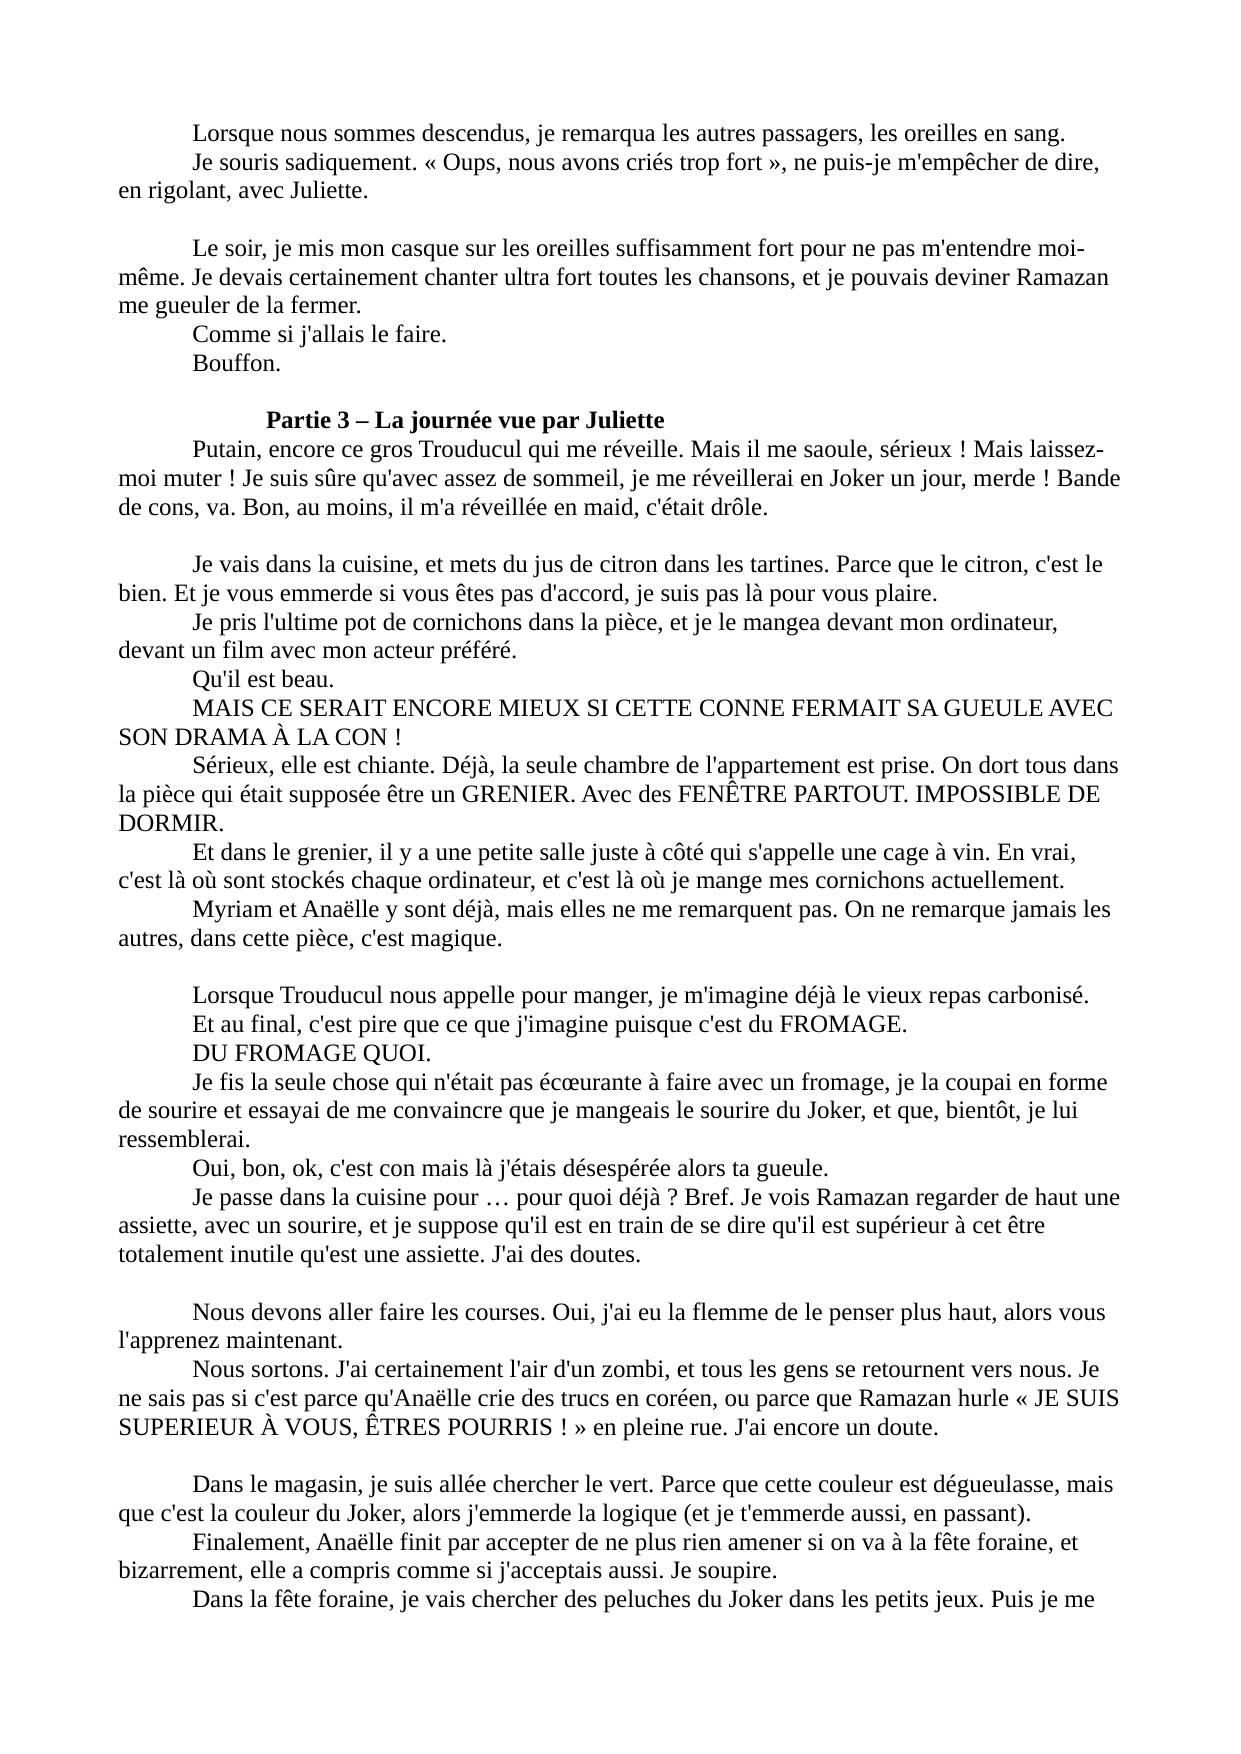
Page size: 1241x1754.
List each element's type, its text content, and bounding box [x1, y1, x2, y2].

text Lorsque Trouducul nous appelle pour manger, je m'imagine déjà le vieux repas carbonisé. [118, 981, 1122, 1009]
text Qu'il est beau. [118, 664, 1122, 693]
text Je passe dans la cuisine pour … pour quoi déjà ? Bref. Je vois Ramazan regarder de haut une assiette, avec un sourire, et je suppose qu'il est en train de se dire qu'il est supérieur à cet être totalement inutile qu'est une assiette. J'ai des doutes. [118, 1182, 1122, 1268]
text Oui, bon, ok, c'est con mais là j'étais désespérée alors ta gueule. [118, 1153, 1122, 1182]
text Et au final, c'est pire que ce que j'imagine puisque c'est du FROMAGE. [118, 1009, 1122, 1038]
text Putain, encore ce gros Trouducul qui me réveille. Mais il me saoule, sérieux ! Mais laissez-moi muter ! Je suis sûre qu'avec assez de sommeil, je me réveillerai en Joker un jour, merde ! Bande de cons, va. Bon, au moins, il m'a réveillée en maid, c'était drôle. [118, 434, 1122, 521]
text Dans la fête foraine, je vais chercher des peluches du Joker dans les petits jeux. Puis je me [118, 1584, 1122, 1613]
text Nous devons aller faire les courses. Oui, j'ai eu la flemme de le penser plus haut, alors vous l'apprenez maintenant. [118, 1297, 1122, 1354]
text Je pris l'ultime pot de cornichons dans la pièce, et je le mangea devant mon ordinateur, devant un film avec mon acteur préféré. [118, 607, 1122, 664]
text DU FROMAGE QUOI. [118, 1038, 1122, 1067]
text Je fis la seule chose qui n'était pas écœurante à faire avec un fromage, je la coupai en forme de sourire et essayai de me convaincre que je mangeais le sourire du Joker, et que, bientôt, je lui ressemblerai. [118, 1067, 1122, 1153]
text Je souris sadiquement. « Oups, nous avons criés trop fort », ne puis-je m'empêcher de dire, en rigolant, avec Juliette. [118, 147, 1122, 204]
text Comme si j'allais le faire. [118, 319, 1122, 348]
text Dans le magasin, je suis allée chercher le vert. Parce que cette couleur est dégueulasse, mais que c'est la couleur du Joker, alors j'emmerde la logique (et je t'emmerde aussi, en passant). [118, 1469, 1122, 1527]
text Bouffon. [118, 348, 1122, 377]
text Nous sortons. J'ai certainement l'air d'un zombi, et tous les gens se retournent vers nous. Je ne sais pas si c'est parce qu'Anaëlle crie des trucs en coréen, ou parce que Ramazan hurle « JE SUIS SUPERIEUR À VOUS, ÊTRES POURRIS ! » en pleine rue. J'ai encore un doute. [118, 1354, 1122, 1441]
text Finalement, Anaëlle finit par accepter de ne plus rien amener si on va à la fête foraine, et bizarrement, elle a compris comme si j'acceptais aussi. Je soupire. [118, 1527, 1122, 1584]
text Myriam et Anaëlle y sont déjà, mais elles ne me remarquent pas. On ne remarque jamais les autres, dans cette pièce, c'est magique. [118, 894, 1122, 952]
text Le soir, je mis mon casque sur les oreilles suffisamment fort pour ne pas m'entendre moi-même. Je devais certainement chanter ultra fort toutes les chansons, et je pouvais deviner Ramazan me gueuler de la fermer. [118, 233, 1122, 319]
text Et dans le grenier, il y a une petite salle juste à côté qui s'appelle une cage à vin. En vrai, c'est là où sont stockés chaque ordinateur, et c'est là où je mange mes cornichons actuellement. [118, 837, 1122, 894]
text MAIS CE SERAIT ENCORE MIEUX SI CETTE CONNE FERMAIT SA GUEULE AVEC SON DRAMA À LA CON ! [118, 693, 1122, 751]
text Lorsque nous sommes descendus, je remarqua les autres passagers, les oreilles en sang. [118, 118, 1122, 147]
text Partie 3 – La journée vue par Juliette [118, 406, 1122, 434]
text Sérieux, elle est chiante. Déjà, la seule chambre de l'appartement est prise. On dort tous dans la pièce qui était supposée être un GRENIER. Avec des FENÊTRE PARTOUT. IMPOSSIBLE DE DORMIR. [118, 751, 1122, 837]
text Je vais dans la cuisine, et mets du jus de citron dans les tartines. Parce que le citron, c'est le bien. Et je vous emmerde si vous êtes pas d'accord, je suis pas là pour vous plaire. [118, 549, 1122, 607]
